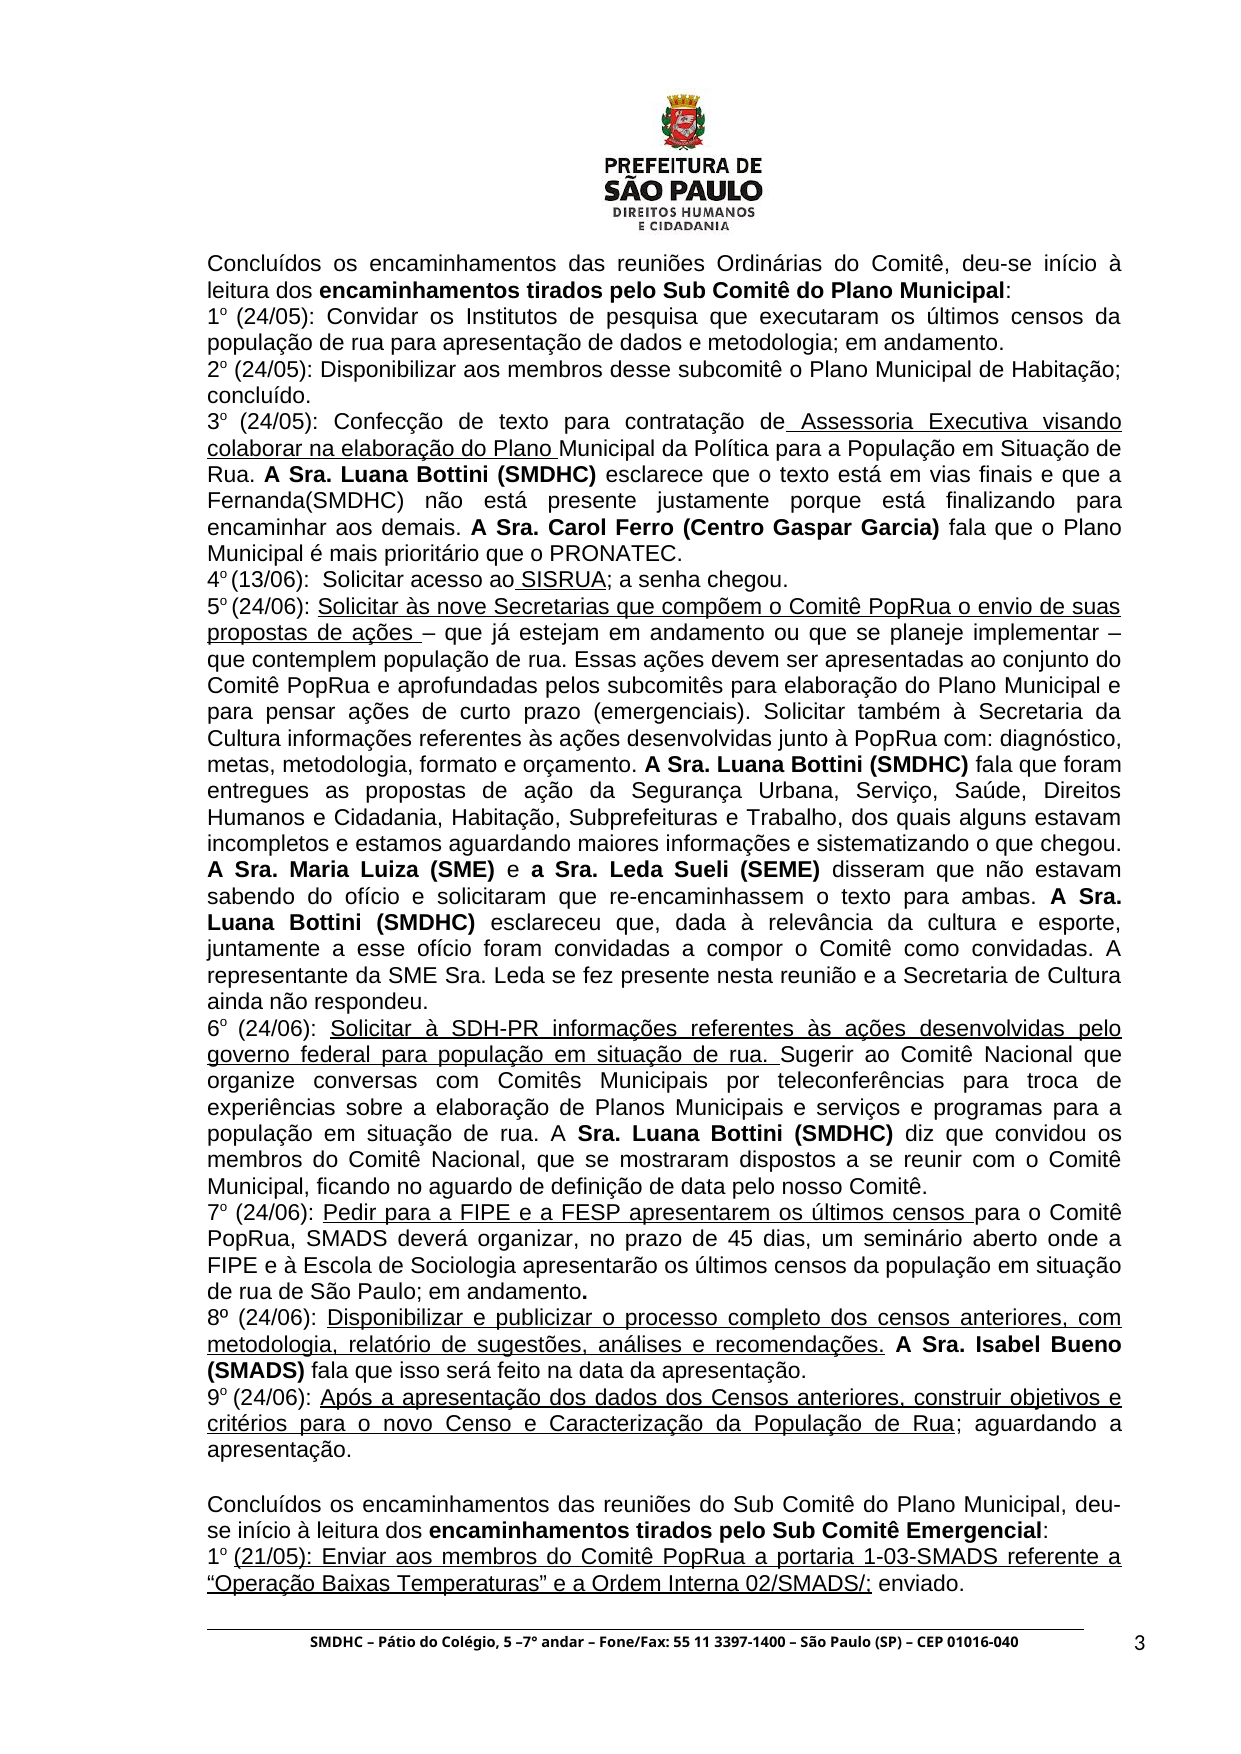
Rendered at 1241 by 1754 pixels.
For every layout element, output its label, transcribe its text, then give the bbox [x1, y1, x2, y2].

text 6o (24/06): Solicitar à SDH-PR informações referentes às ações desenvolvidas pelo governo federal para população em situação de rua. Sugerir ao Comitê Nacional que organize conversas com Comitês Municipais por teleconferências para troca de experiências sobre a elaboração de Planos Municipais e serviços e programas para a população em situação de rua. A Sra. Luana Bottini (SMDHC) diz que convidou os membros do Comitê Nacional, que se mostraram dispostos a se reunir com o Comitê Municipal, ficando no aguardo de definição de data pelo nosso Comitê. [207, 1014, 1122, 1199]
text Concluídos os encaminhamentos das reuniões do Sub Comitê do Plano Municipal, deu-se início à leitura dos encaminhamentos tirados pelo Sub Comitê Emergencial: [207, 1491, 1122, 1543]
picture [564, 73, 802, 250]
text 9o (24/06): Após a apresentação dos dados dos Censos anteriores, construir objetivos e critérios para o novo Censo e Caracterização da População de Rua; aguardando a apresentação. [207, 1383, 1122, 1462]
text 8º (24/06): Disponibilizar e publicizar o processo completo dos censos anteriores, com metodologia, relatório de sugestões, análises e recomendações. A Sra. Isabel Bueno (SMADS) fala que isso será feito na data da apresentação. [207, 1304, 1122, 1383]
text 4o (13/06): Solicitar acesso ao SISRUA; a senha chegou. [207, 566, 1122, 593]
text 1o (24/05): Convidar os Institutos de pesquisa que executaram os últimos censos da população de rua para apresentação de dados e metodologia; em andamento. [207, 303, 1122, 356]
text 5o (24/06): Solicitar às nove Secretarias que compõem o Comitê PopRua o envio de suas propostas de ações – que já estejam em andamento ou que se planeje implementar – que contemplem população de rua. Essas ações devem ser apresentadas ao conjunto do Comitê PopRua e aprofundadas pelos subcomitês para elaboração do Plano Municipal e para pensar ações de curto prazo (emergenciais). Solicitar também à Secretaria da Cultura informações referentes às ações desenvolvidas junto à PopRua com: diagnóstico, metas, metodologia, formato e orçamento. A Sra. Luana Bottini (SMDHC) fala que foram entregues as propostas de ação da Segurança Urbana, Serviço, Saúde, Direitos Humanos e Cidadania, Habitação, Subprefeituras e Trabalho, dos quais alguns estavam incompletos e estamos aguardando maiores informações e sistematizando o que chegou. A Sra. Maria Luiza (SME) e a Sra. Leda Sueli (SEME) disseram que não estavam sabendo do ofício e solicitaram que re-encaminhassem o texto para ambas. A Sra. Luana Bottini (SMDHC) esclareceu que, dada à relevância da cultura e esporte, juntamente a esse ofício foram convidadas a compor o Comitê como convidadas. A representante da SME Sra. Leda se fez presente nesta reunião e a Secretaria de Cultura ainda não respondeu. [207, 593, 1122, 1014]
text 1o (21/05): Enviar aos membros do Comitê PopRua a portaria 1-03-SMADS referente a “Operação Baixas Temperaturas” e a Ordem Interna 02/SMADS/; enviado. [207, 1543, 1122, 1596]
text 2o (24/05): Disponibilizar aos membros desse subcomitê o Plano Municipal de Habitação; concluído. [207, 356, 1122, 408]
text 7o (24/06): Pedir para a FIPE e a FESP apresentarem os últimos censos para o Comitê PopRua, SMADS deverá organizar, no prazo de 45 dias, um seminário aberto onde a FIPE e à Escola de Sociologia apresentarão os últimos censos da população em situação de rua de São Paulo; em andamento. [207, 1199, 1122, 1304]
text 3o (24/05): Confecção de texto para contratação de Assessoria Executiva visando colaborar na elaboração do Plano Municipal da Política para a População em Situação de Rua. A Sra. Luana Bottini (SMDHC) esclarece que o texto está em vias finais e que a Fernanda(SMDHC) não está presente justamente porque está finalizando para encaminhar aos demais. A Sra. Carol Ferro (Centro Gaspar Garcia) fala que o Plano Municipal é mais prioritário que o PRONATEC. [207, 408, 1122, 566]
